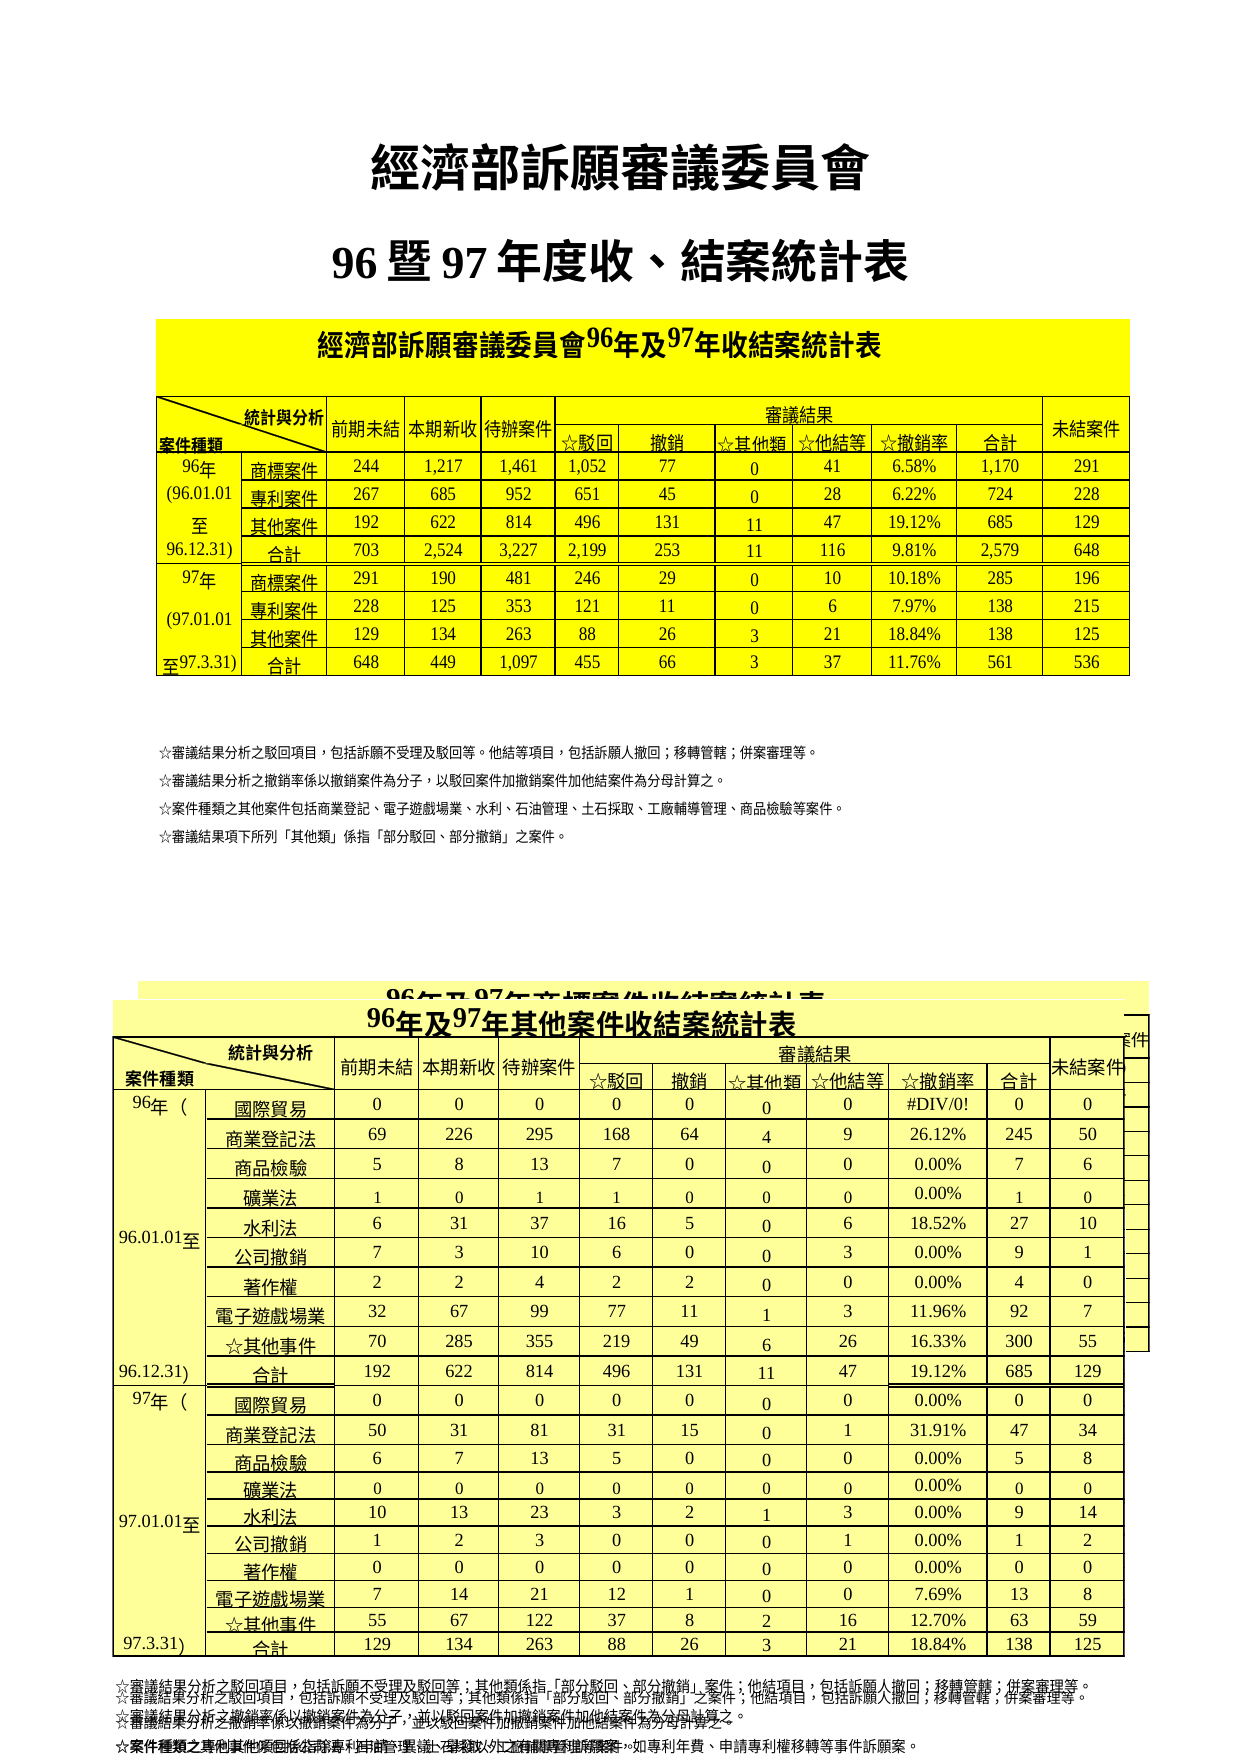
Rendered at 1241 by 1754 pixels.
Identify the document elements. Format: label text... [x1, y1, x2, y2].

text 經濟部訴願審議委員會 [118, 127, 1122, 202]
text 96暨97年度收、結案統計表 [118, 221, 1122, 296]
